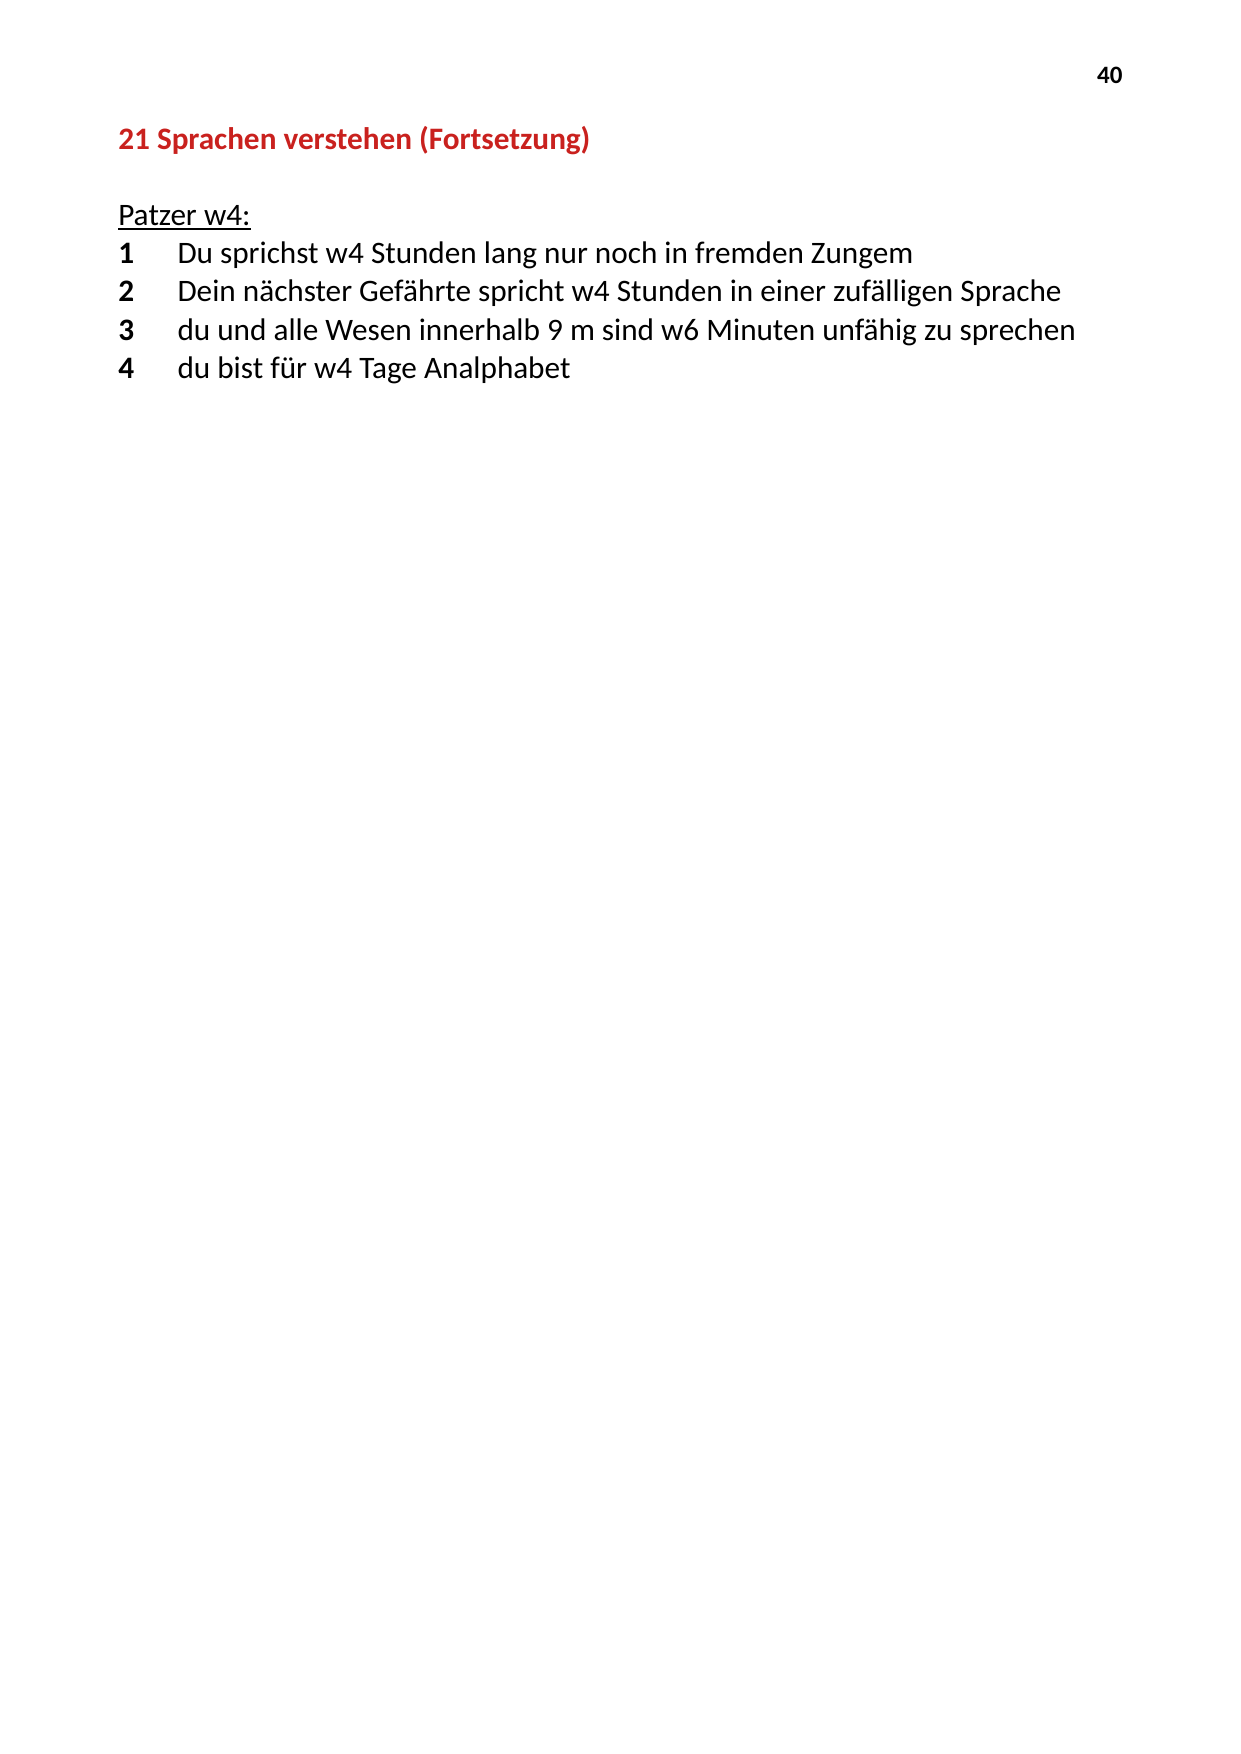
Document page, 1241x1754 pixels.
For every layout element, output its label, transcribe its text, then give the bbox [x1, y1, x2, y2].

text 2 Dein nächster Gefährte spricht w4 Stunden in einer zufälligen Sprache [118, 272, 1122, 310]
text 21 Sprachen verstehen (Fortsetzung) [118, 119, 1122, 157]
text 4 du bist für w4 Tage Analphabet [118, 348, 1122, 386]
text Patzer w4: [118, 195, 1122, 233]
text 1 Du sprichst w4 Stunden lang nur noch in fremden Zungem [118, 233, 1122, 272]
text 3 du und alle Wesen innerhalb 9 m sind w6 Minuten unfähig zu sprechen [118, 310, 1122, 348]
